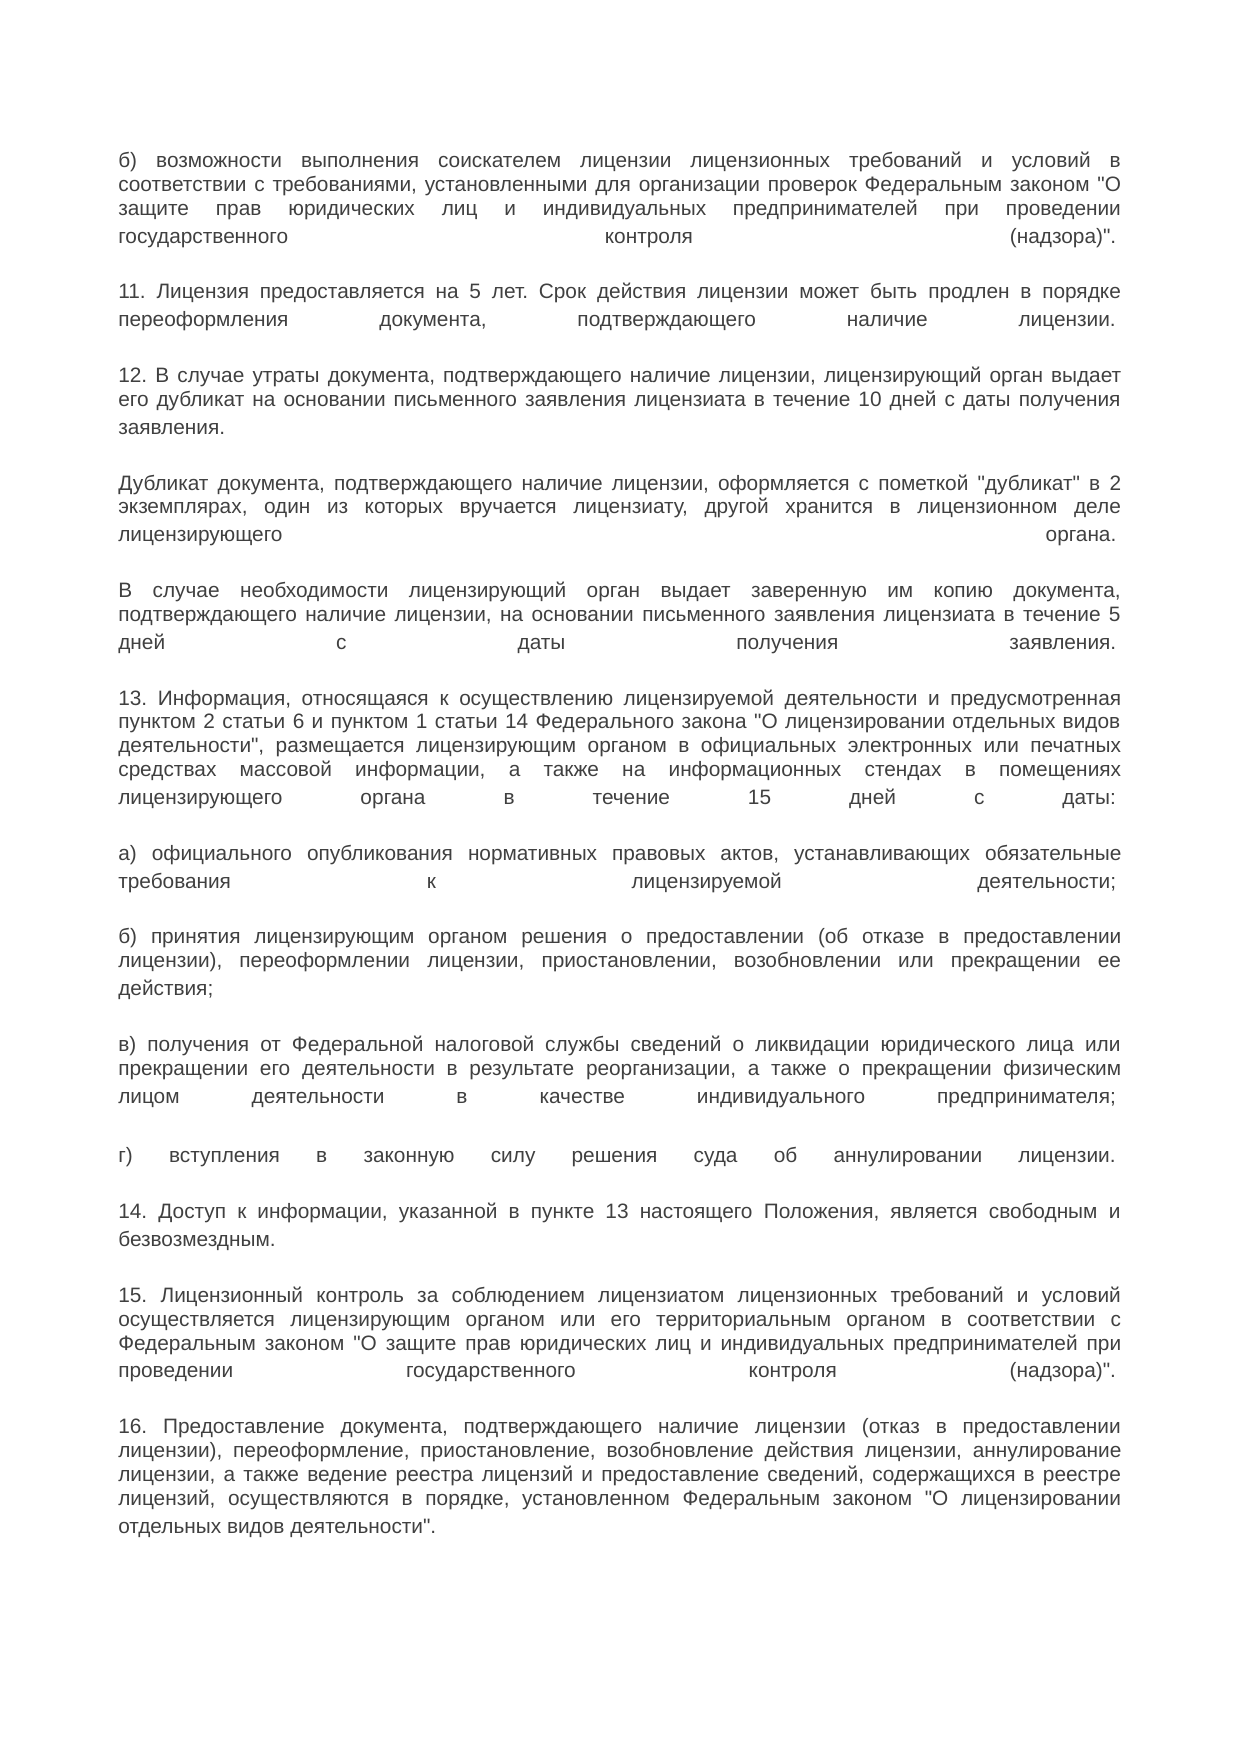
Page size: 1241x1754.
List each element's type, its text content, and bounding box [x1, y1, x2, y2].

text б) возможности выполнения соискателем лицензии лицензионных требований и условий в соответствии с требованиями, установленными для организации проверок Федеральным законом "О защите прав юридических лиц и индивидуальных предпринимателей при проведении государственного контроля (надзора)". 11. Лицензия предоставляется на 5 лет. Срок действия лицензии может быть продлен в порядке переоформления документа, подтверждающего наличие лицензии. 12. В случае утраты документа, подтверждающего наличие лицензии, лицензирующий орган выдает его дубликат на основании письменного заявления лицензиата в течение 10 дней с даты получения заявления. Дубликат документа, подтверждающего наличие лицензии, оформляется с пометкой "дубликат" в 2 экземплярах, один из которых вручается лицензиату, другой хранится в лицензионном деле лицензирующего органа. В случае необходимости лицензирующий орган выдает заверенную им копию документа, подтверждающего наличие лицензии, на основании письменного заявления лицензиата в течение 5 дней с даты получения заявления. 13. Информация, относящаяся к осуществлению лицензируемой деятельности и предусмотренная пунктом 2 статьи 6 и пунктом 1 статьи 14 Федерального закона "О лицензировании отдельных видов деятельности", размещается лицензирующим органом в официальных электронных или печатных средствах массовой информации, а также на информационных стендах в помещениях лицензирующего органа в течение 15 дней с даты: а) официального опубликования нормативных правовых актов, устанавливающих обязательные требования к лицензируемой деятельности; б) принятия лицензирующим органом решения о предоставлении (об отказе в предоставлении лицензии), переоформлении лицензии, приостановлении, возобновлении или прекращении ее действия; в) получения от Федеральной налоговой службы сведений о ликвидации юридического лица или прекращении его деятельности в результате реорганизации, а также о прекращении физическим лицом деятельности в качестве индивидуального предпринимателя; г) вступления в законную силу решения суда об аннулировании лицензии. 14. Доступ к информации, указанной в пункте 13 настоящего Положения, является свободным и безвозмездным. 15. Лицензионный контроль за соблюдением лицензиатом лицензионных требований и условий осуществляется лицензирующим органом или его территориальным органом в соответствии с Федеральным законом "О защите прав юридических лиц и индивидуальных предпринимателей при проведении государственного контроля (надзора)". 16. Предоставление документа, подтверждающего наличие лицензии (отказ в предоставлении лицензии), переоформление, приостановление, возобновление действия лицензии, аннулирование лицензии, а также ведение реестра лицензий и предоставление сведений, содержащихся в реестре лицензий, осуществляются в порядке, установленном Федеральным законом "О лицензировании отдельных видов деятельности". [118, 118, 1122, 1539]
